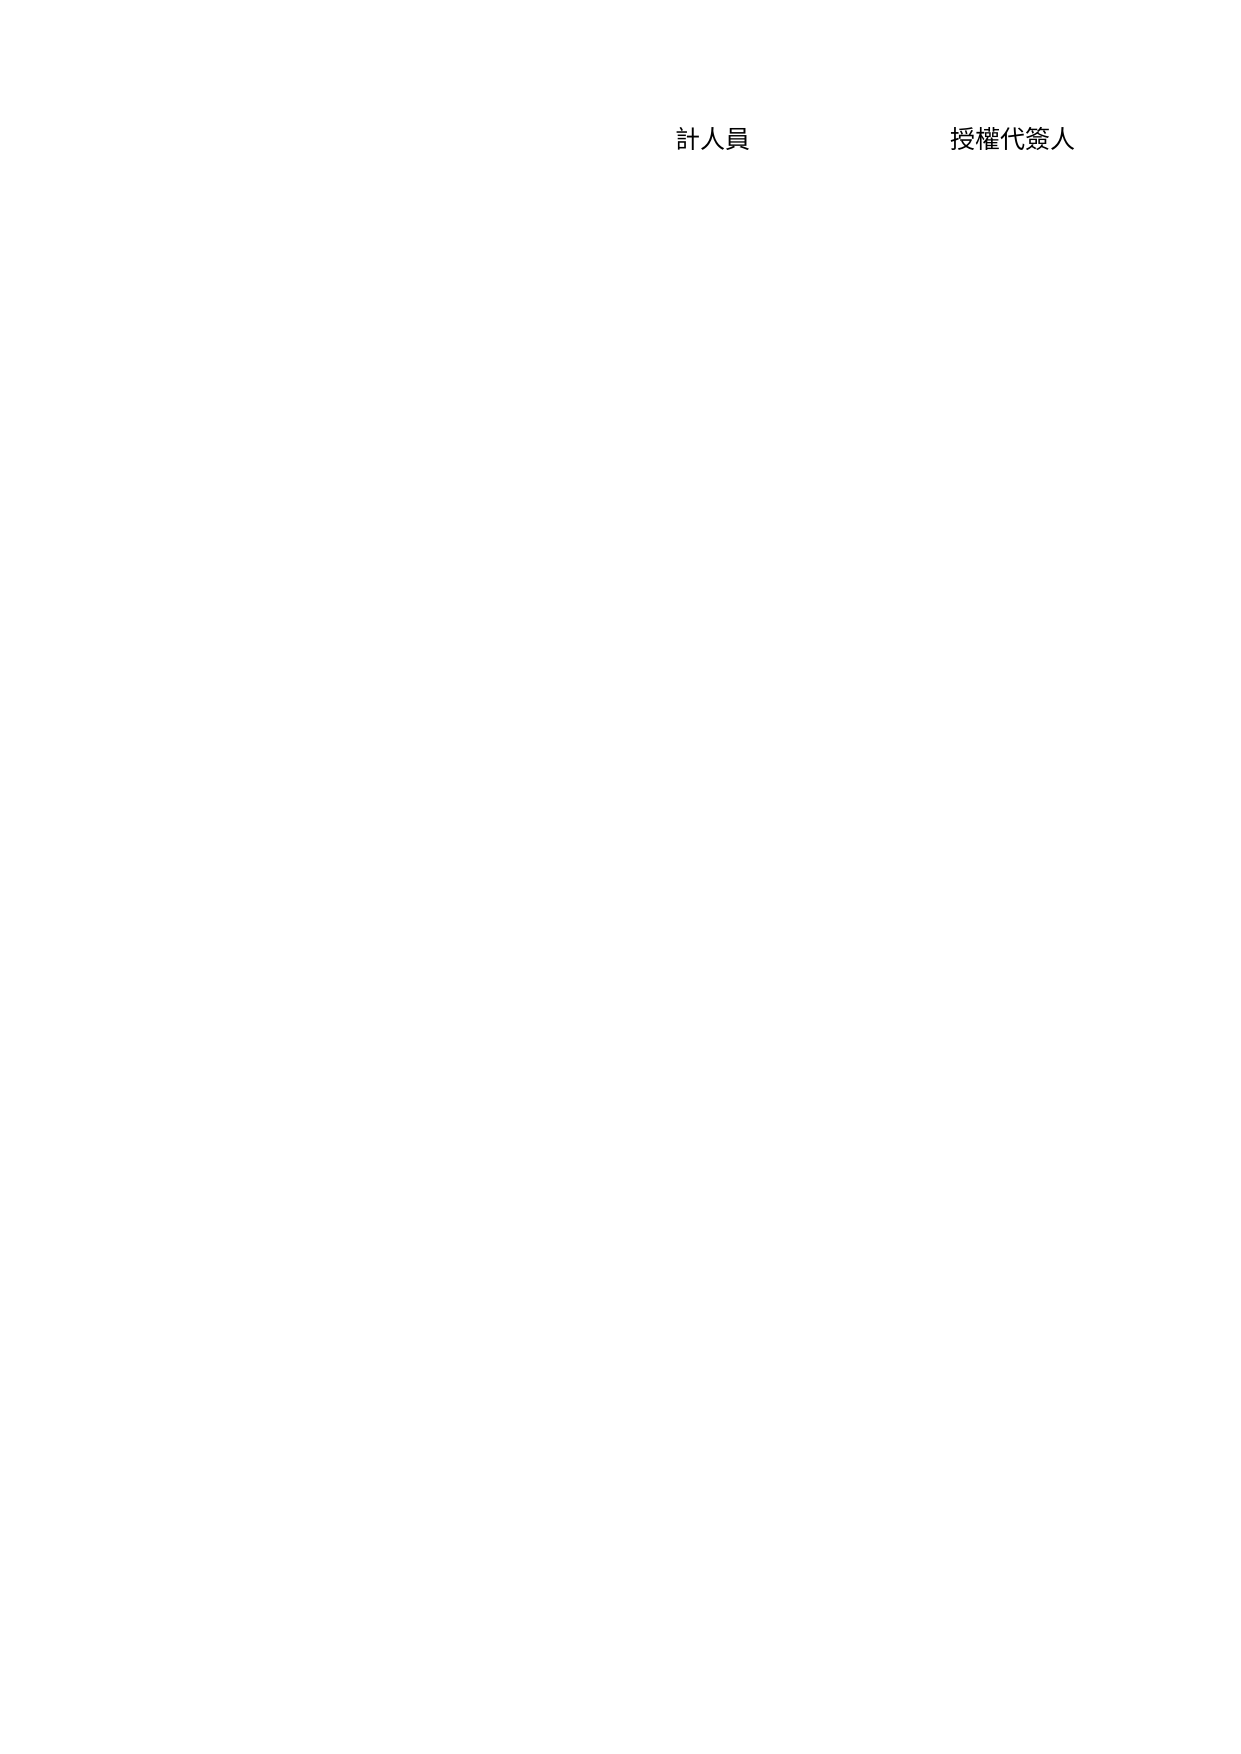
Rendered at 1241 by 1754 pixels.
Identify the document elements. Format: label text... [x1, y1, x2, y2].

text 計人員 授權代簽人 [150, 96, 1106, 158]
